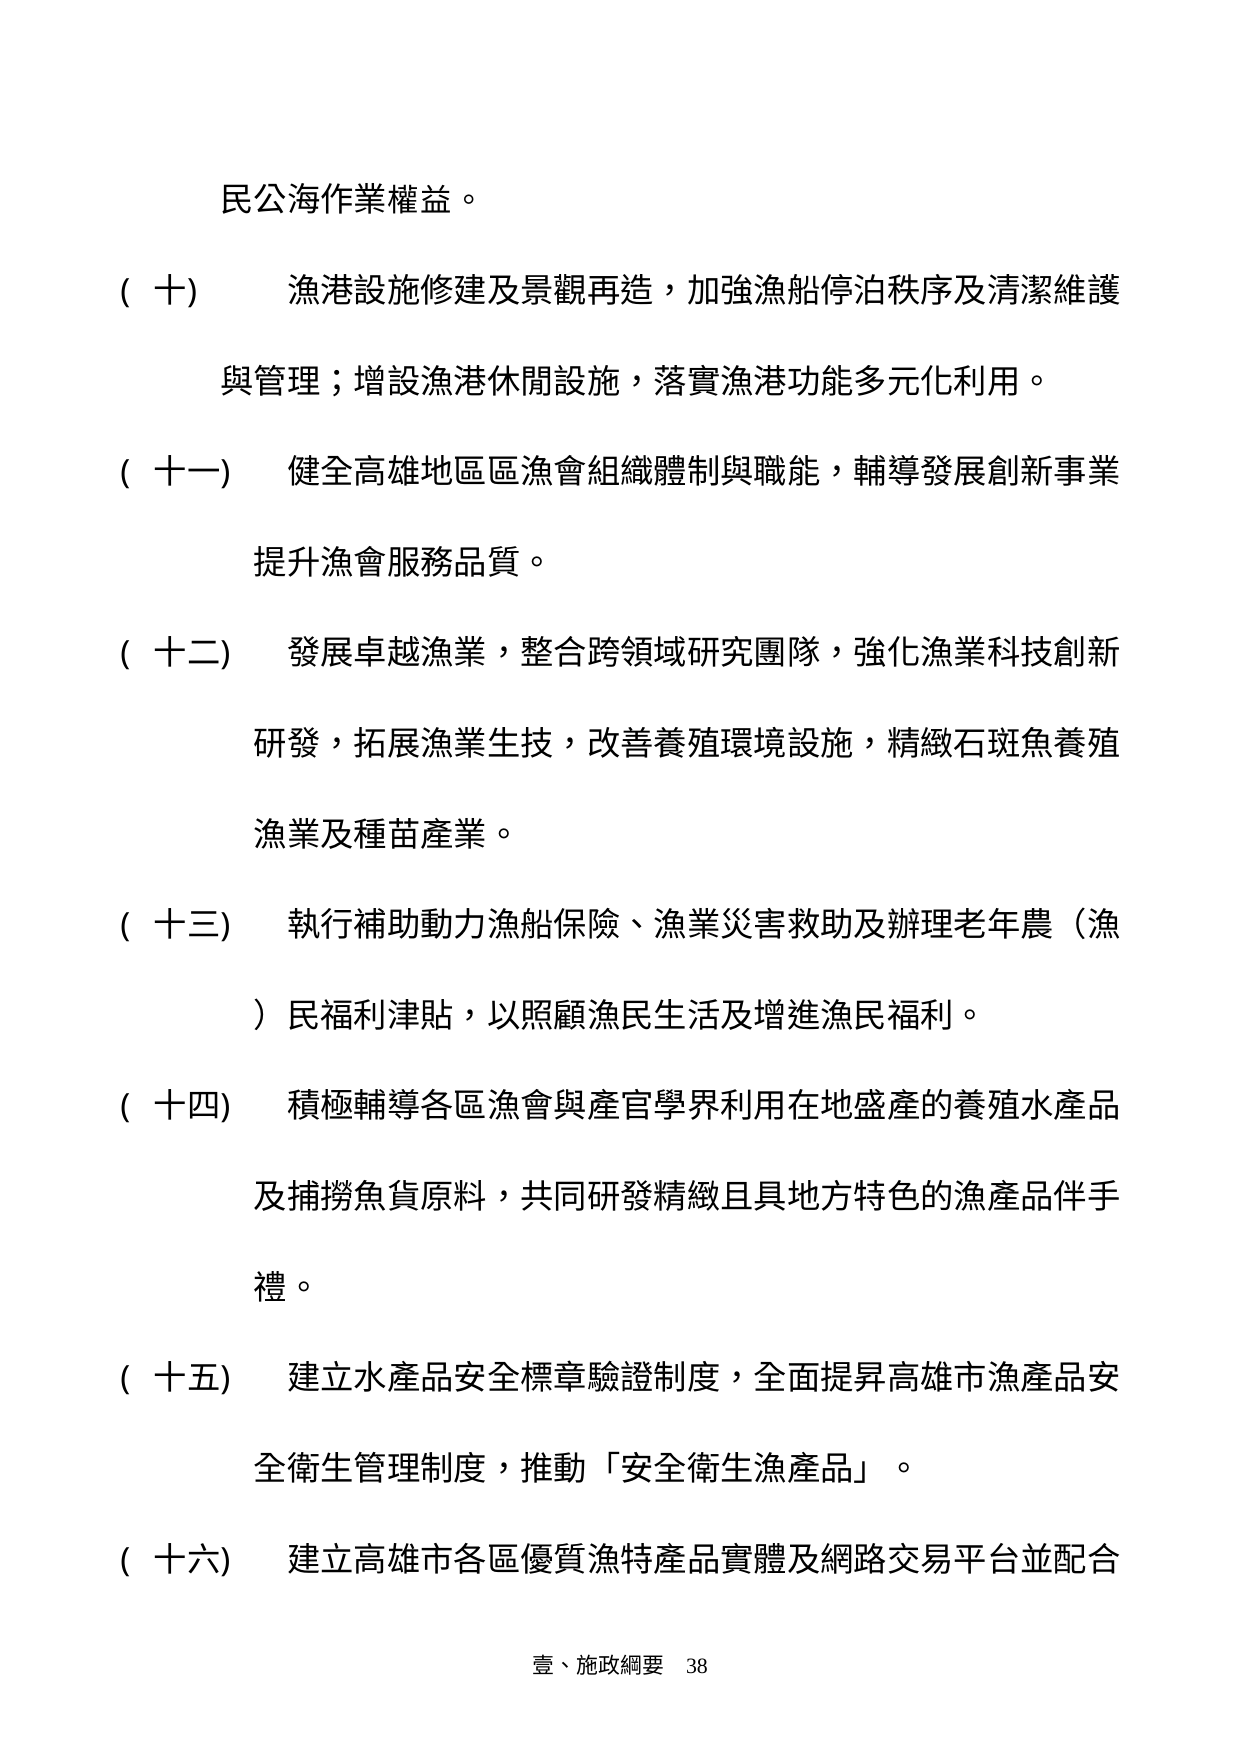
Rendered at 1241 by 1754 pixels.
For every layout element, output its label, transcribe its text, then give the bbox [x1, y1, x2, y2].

list 建立水產品安全標章驗證制度，全面提昇高雄市漁產品安全衛生管理制度，推動「安全衛生漁產品」。 [120, 1330, 1120, 1511]
list 發展卓越漁業，整合跨領域研究團隊，強化漁業科技創新研發，拓展漁業生技，改善養殖環境設施，精緻石斑魚養殖漁業及種苗產業。 [120, 605, 1120, 877]
list 執行補助動力漁船保險、漁業災害救助及辦理老年農（漁）民福利津貼，以照顧漁民生活及增進漁民福利。 [120, 877, 1120, 1058]
list 建立高雄市各區優質漁特產品實體及網路交易平台並配合 [120, 1511, 1120, 1602]
list 積極輔導各區漁會與產官學界利用在地盛產的養殖水產品及捕撈魚貨原料，共同研發精緻且具地方特色的漁產品伴手禮。 [120, 1058, 1120, 1330]
list 漁港設施修建及景觀再造，加強漁船停泊秩序及清潔維護與管理；增設漁港休閒設施，落實漁港功能多元化利用。 [120, 243, 1120, 424]
list 健全高雄地區區漁會組織體制與職能，輔導發展創新事業，提升漁會服務品質。 [120, 424, 1120, 605]
list 民公海作業權益。 [120, 152, 1120, 243]
